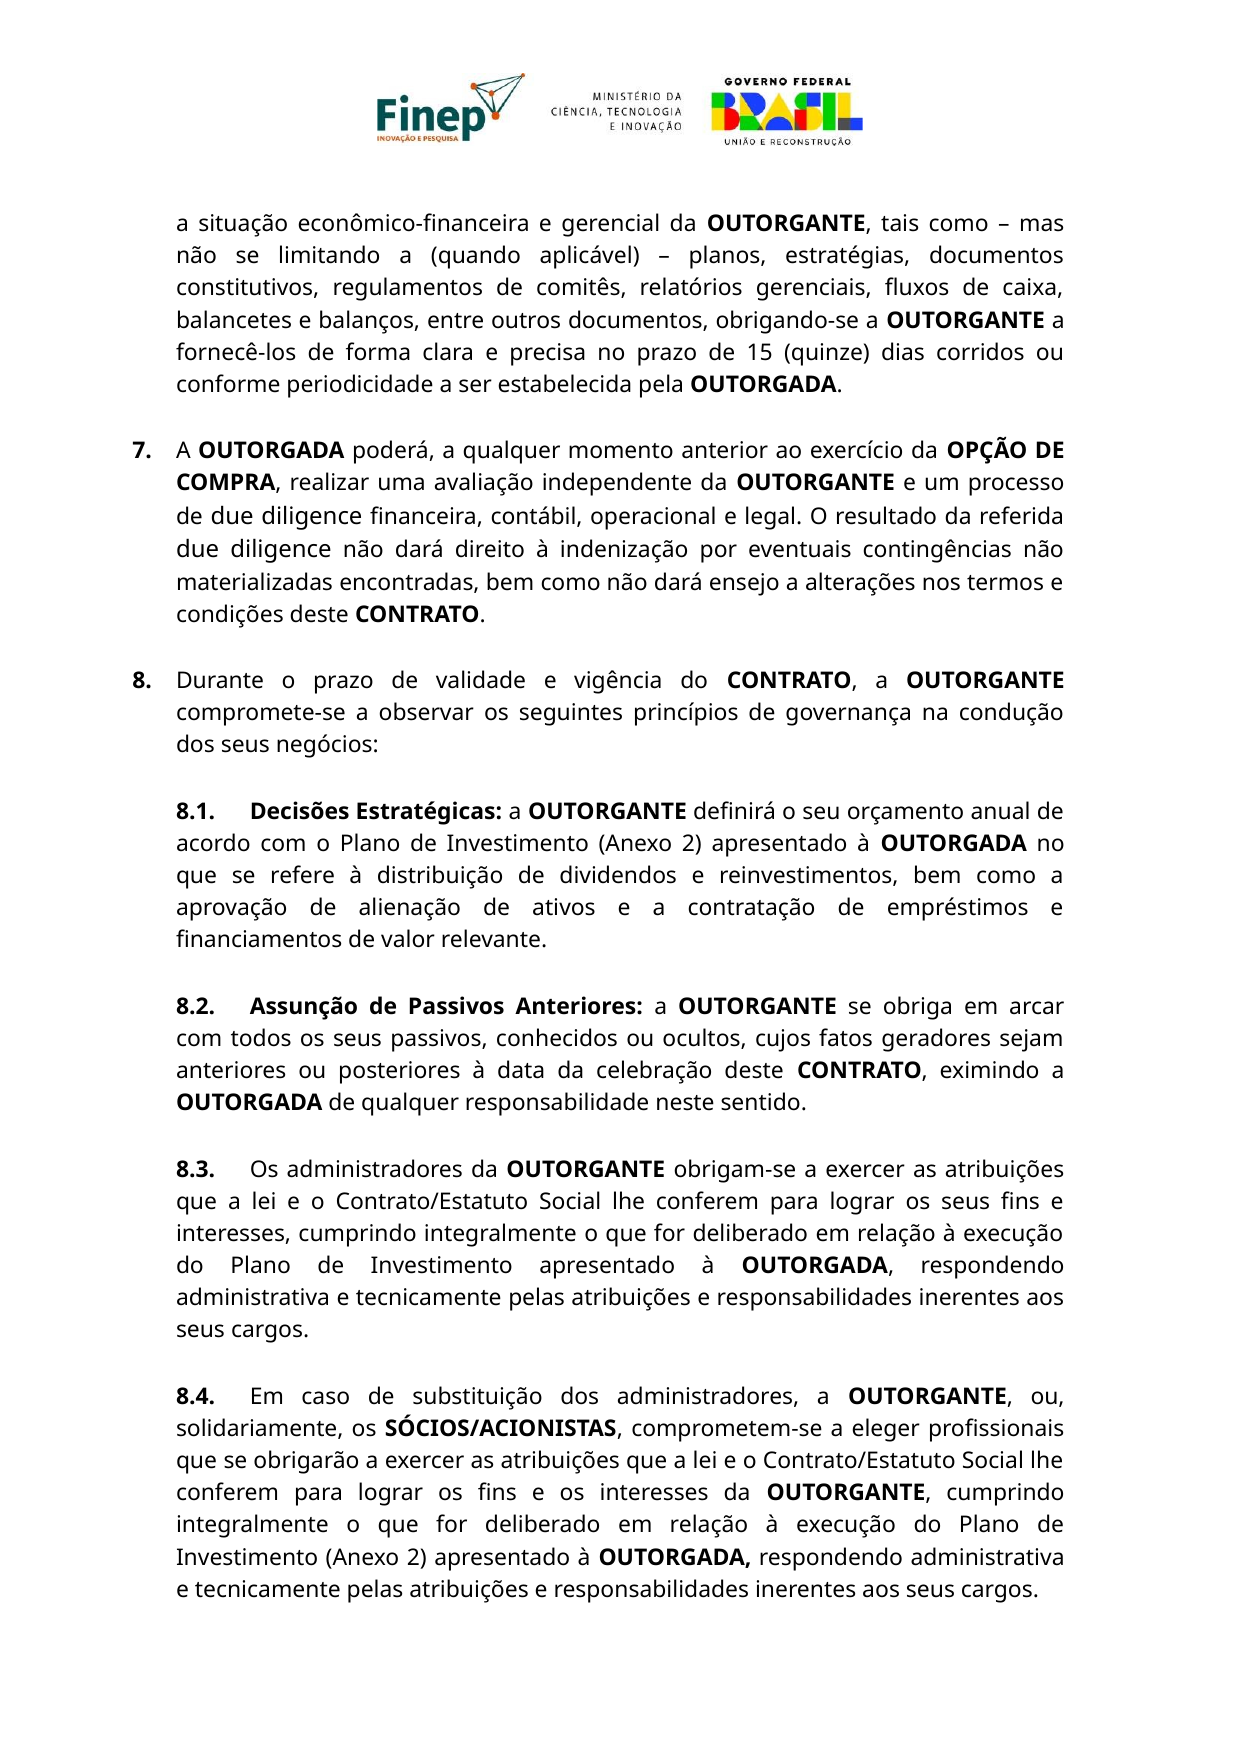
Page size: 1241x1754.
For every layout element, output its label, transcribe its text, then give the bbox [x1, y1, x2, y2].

list Decisões Estratégicas: a OUTORGANTE definirá o seu orçamento anual de acordo com o Plano de Investimento (Anexo 2) apresentado à OUTORGADA no que se refere à distribuição de dividendos e reinvestimentos, bem como a aprovação de alienação de ativos e a contratação de empréstimos e financiamentos de valor relevante. [176, 795, 1064, 955]
list A OUTORGADA poderá, a qualquer momento anterior ao exercício da OPÇÃO DE COMPRA, realizar uma avaliação independente da OUTORGANTE e um processo de due diligence financeira, contábil, operacional e legal. O resultado da referida due diligence não dará direito à indenização por eventuais contingências não materializadas encontradas, bem como não dará ensejo a alterações nos termos e condições deste CONTRATO. [132, 434, 1064, 629]
list Durante o prazo de validade e vigência do CONTRATO, a OUTORGANTE compromete-se a observar os seguintes princípios de governança na condução dos seus negócios: [132, 664, 1064, 760]
list Os administradores da OUTORGANTE obrigam-se a exercer as atribuições que a lei e o Contrato/Estatuto Social lhe conferem para lograr os seus fins e interesses, cumprindo integralmente o que for deliberado em relação à execução do Plano de Investimento apresentado à OUTORGADA, respondendo administrativa e tecnicamente pelas atribuições e responsabilidades inerentes aos seus cargos. [176, 1152, 1064, 1345]
list a situação econômico-financeira e gerencial da OUTORGANTE, tais como – mas não se limitando a (quando aplicável) – planos, estratégias, documentos constitutivos, regulamentos de comitês, relatórios gerenciais, fluxos de caixa, balancetes e balanços, entre outros documentos, obrigando-se a OUTORGANTE a fornecê-los de forma clara e precisa no prazo de 15 (quinze) dias corridos ou conforme periodicidade a ser estabelecida pela OUTORGADA. [132, 207, 1064, 399]
list Em caso de substituição dos administradores, a OUTORGANTE, ou, solidariamente, os SÓCIOS/ACIONISTAS, comprometem-se a eleger profissionais que se obrigarão a exercer as atribuições que a lei e o Contrato/Estatuto Social lhe conferem para lograr os fins e os interesses da OUTORGANTE, cumprindo integralmente o que for deliberado em relação à execução do Plano de Investimento (Anexo 2) apresentado à OUTORGADA, respondendo administrativa e tecnicamente pelas atribuições e responsabilidades inerentes aos seus cargos. [176, 1380, 1064, 1604]
list Assunção de Passivos Anteriores: a OUTORGANTE se obriga em arcar com todos os seus passivos, conhecidos ou ocultos, cujos fatos geradores sejam anteriores ou posteriores à data da celebração deste CONTRATO, eximindo a OUTORGADA de qualquer responsabilidade neste sentido. [176, 990, 1064, 1117]
